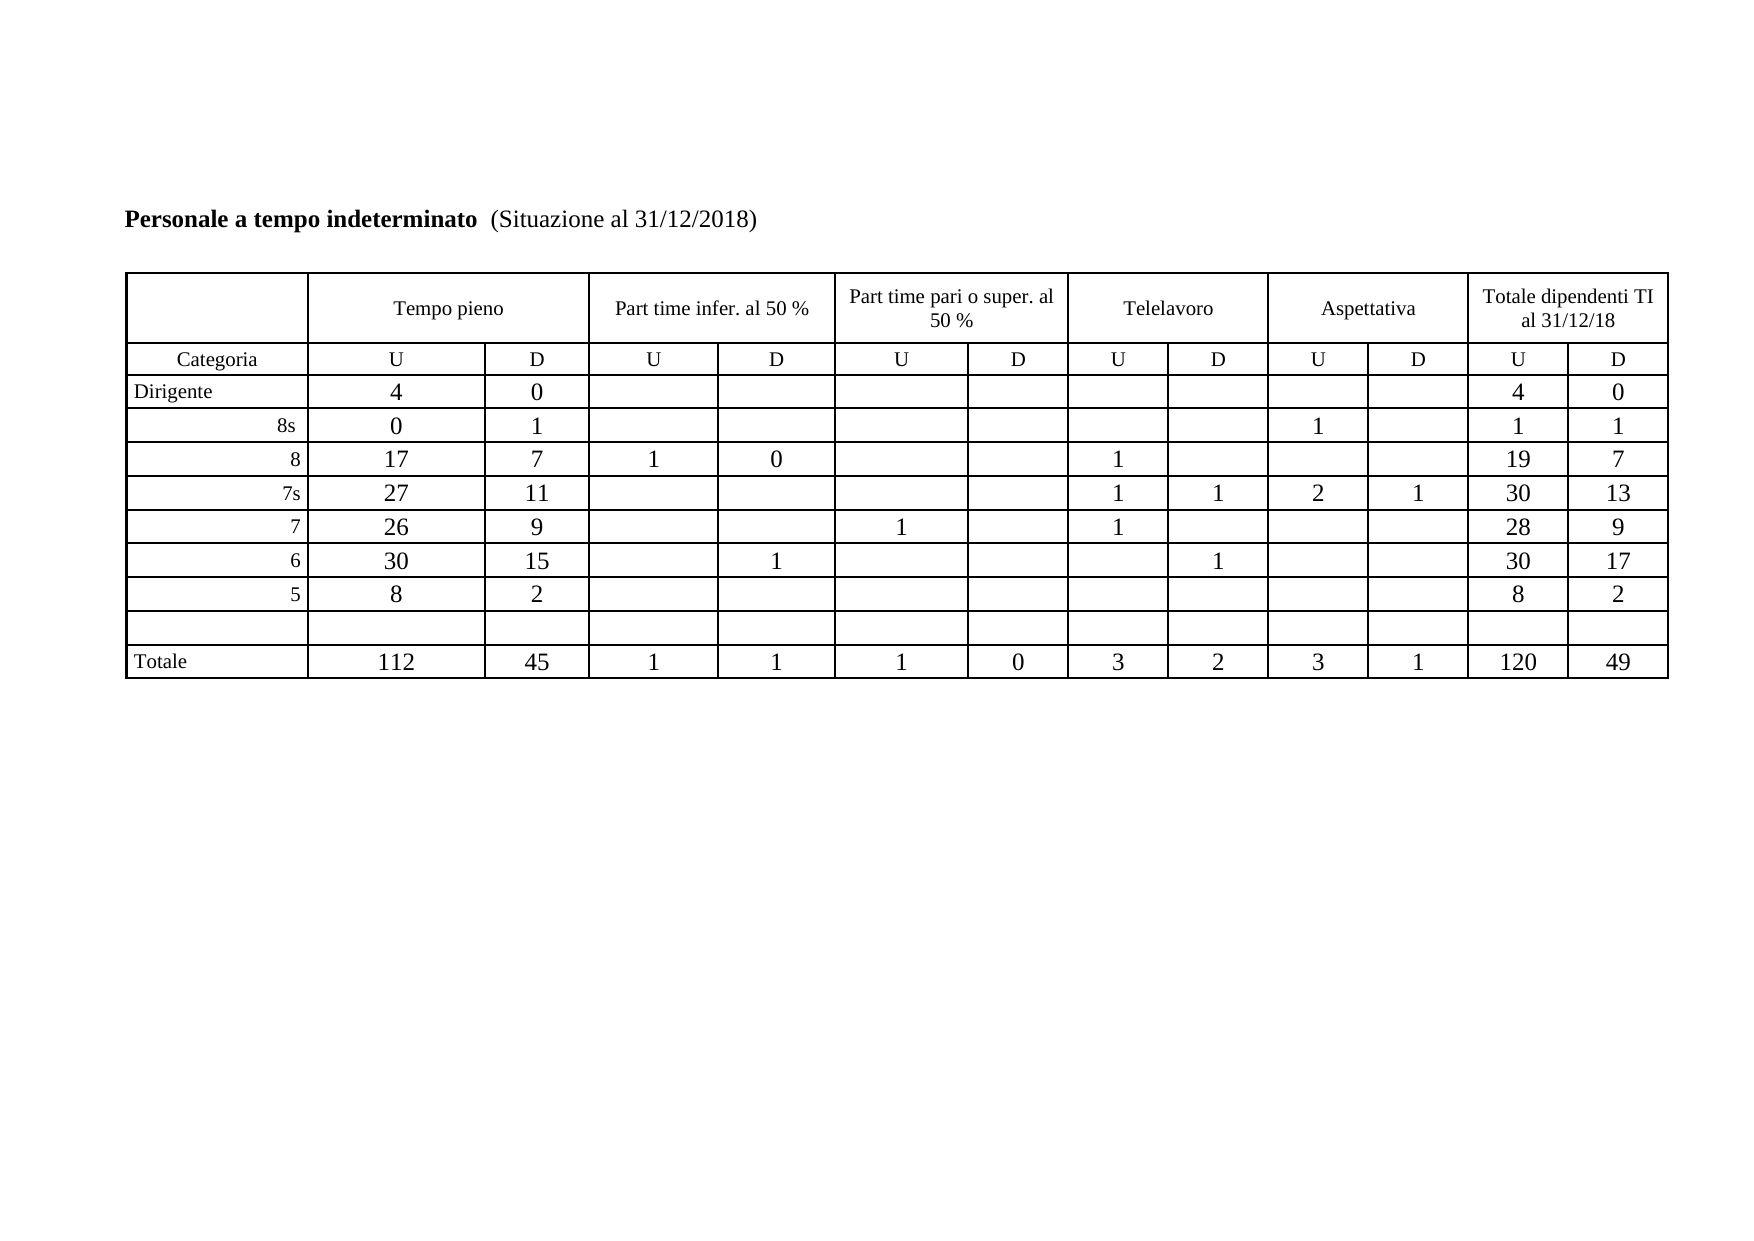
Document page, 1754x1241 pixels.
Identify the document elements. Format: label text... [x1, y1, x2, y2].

table_cell U [836, 344, 967, 373]
table_cell 1 [590, 646, 717, 677]
table_cell D [1569, 344, 1667, 373]
table_cell 15 [486, 544, 588, 576]
table_cell [1269, 511, 1367, 542]
table_cell 1 [836, 511, 967, 542]
table_cell [590, 376, 717, 407]
table_cell [969, 578, 1067, 610]
table_cell 2 [1169, 646, 1267, 677]
table_cell [1269, 376, 1367, 407]
table_cell [1569, 612, 1667, 643]
table_cell 1 [1469, 409, 1567, 441]
table_cell 1 [1269, 409, 1367, 441]
table_cell U [1269, 344, 1367, 373]
table_cell 6 [128, 544, 307, 576]
table_cell [590, 578, 717, 610]
table_cell [719, 376, 834, 407]
table_cell 30 [1469, 544, 1567, 576]
table_cell [1169, 511, 1267, 542]
table_cell [1069, 612, 1167, 643]
table_cell [1069, 578, 1167, 610]
table_cell [836, 477, 967, 508]
table_cell [719, 409, 834, 441]
table_cell U [1069, 344, 1167, 373]
table_cell [1169, 443, 1267, 475]
table_cell 17 [1569, 544, 1667, 576]
table_cell [1369, 376, 1467, 407]
table_cell 112 [309, 646, 484, 677]
table_cell 19 [1469, 443, 1567, 475]
table_cell 1 [1369, 646, 1467, 677]
table_cell [590, 612, 717, 643]
table_cell Dirigente [128, 376, 307, 407]
table_cell [1369, 612, 1467, 643]
table_cell 0 [969, 646, 1067, 677]
table_cell [1269, 612, 1367, 643]
table_cell [1369, 544, 1467, 576]
table_cell [719, 612, 834, 643]
table_cell 7 [486, 443, 588, 475]
table_cell D [1169, 344, 1267, 373]
table_cell U [309, 344, 484, 373]
table_cell [1269, 443, 1367, 475]
table_cell [1369, 443, 1467, 475]
table_cell 7s [128, 477, 307, 508]
table_cell 0 [486, 376, 588, 407]
table_cell D [486, 344, 588, 373]
table_cell 1 [1169, 477, 1267, 508]
table_cell [969, 443, 1067, 475]
table_cell 28 [1469, 511, 1567, 542]
table_cell [969, 511, 1067, 542]
table_cell 7 [1569, 443, 1667, 475]
table_cell 8 [1469, 578, 1567, 610]
table_cell 13 [1569, 477, 1667, 508]
table_cell 45 [486, 646, 588, 677]
table_cell 2 [1569, 578, 1667, 610]
table_cell [128, 612, 307, 643]
table_cell 8 [128, 443, 307, 475]
table_cell [969, 409, 1067, 441]
table_cell [719, 511, 834, 542]
table_cell 9 [1569, 511, 1667, 542]
text Personale a tempo indeterminato (Situazione al 31/12/2018) [118, 204, 1606, 233]
table_header Telelavoro [1069, 274, 1267, 342]
table_cell 4 [1469, 376, 1567, 407]
table_cell [969, 376, 1067, 407]
table_cell 0 [719, 443, 834, 475]
table_cell [1169, 612, 1267, 643]
table_cell 2 [486, 578, 588, 610]
table_cell [309, 612, 484, 643]
table_cell [590, 511, 717, 542]
table_cell 1 [1069, 443, 1167, 475]
table_header Totale dipendenti TI al 31/12/18 [1469, 274, 1667, 342]
table_cell [836, 409, 967, 441]
table_cell 9 [486, 511, 588, 542]
table_cell [836, 443, 967, 475]
table_cell 7 [128, 511, 307, 542]
table_header Tempo pieno [309, 274, 588, 342]
table_cell 4 [309, 376, 484, 407]
table_cell D [969, 344, 1067, 373]
table_header Part time pari o super. al 50 % [836, 274, 1067, 342]
table_cell [590, 409, 717, 441]
table_cell [1169, 409, 1267, 441]
table_cell D [719, 344, 834, 373]
table_cell U [1469, 344, 1567, 373]
table_cell [969, 477, 1067, 508]
table_cell 5 [128, 578, 307, 610]
table_cell [1169, 578, 1267, 610]
table_cell 1 [719, 646, 834, 677]
table_cell [1169, 376, 1267, 407]
table_cell 11 [486, 477, 588, 508]
table_cell D [1369, 344, 1467, 373]
table_cell 2 [1269, 477, 1367, 508]
table_cell 0 [1569, 376, 1667, 407]
table_cell 1 [1369, 477, 1467, 508]
table_cell [836, 578, 967, 610]
table_header Aspettativa [1269, 274, 1467, 342]
table_cell 26 [309, 511, 484, 542]
table_cell [1369, 409, 1467, 441]
table_cell 27 [309, 477, 484, 508]
table_header [128, 274, 307, 342]
table_cell 120 [1469, 646, 1567, 677]
table_cell [590, 477, 717, 508]
table_cell [836, 544, 967, 576]
table_cell 1 [836, 646, 967, 677]
table_cell 3 [1069, 646, 1167, 677]
table_cell [1369, 511, 1467, 542]
table_cell [1069, 409, 1167, 441]
table_cell 1 [1069, 477, 1167, 508]
table_cell [486, 612, 588, 643]
table_cell 1 [590, 443, 717, 475]
table_header Part time infer. al 50 % [590, 274, 834, 342]
table_cell 8 [309, 578, 484, 610]
table_cell Categoria [128, 344, 307, 373]
table_cell [836, 612, 967, 643]
table_cell 30 [309, 544, 484, 576]
table_cell 8s [128, 409, 307, 441]
table_cell 1 [1069, 511, 1167, 542]
table_cell 1 [1569, 409, 1667, 441]
table_cell [1369, 578, 1467, 610]
table_cell [719, 477, 834, 508]
table_cell [719, 578, 834, 610]
table_cell [969, 544, 1067, 576]
table_cell 1 [1169, 544, 1267, 576]
table_cell 0 [309, 409, 484, 441]
table_cell 1 [719, 544, 834, 576]
table_cell [969, 612, 1067, 643]
table_cell 3 [1269, 646, 1367, 677]
table_cell [1269, 544, 1367, 576]
table_cell 30 [1469, 477, 1567, 508]
table_cell [1469, 612, 1567, 643]
table_cell Totale [128, 646, 307, 677]
table_cell [1269, 578, 1367, 610]
table_cell [590, 544, 717, 576]
table_cell 17 [309, 443, 484, 475]
table_cell [1069, 544, 1167, 576]
table_cell [1069, 376, 1167, 407]
table_cell U [590, 344, 717, 373]
table_cell 49 [1569, 646, 1667, 677]
table_cell 1 [486, 409, 588, 441]
table_cell [836, 376, 967, 407]
